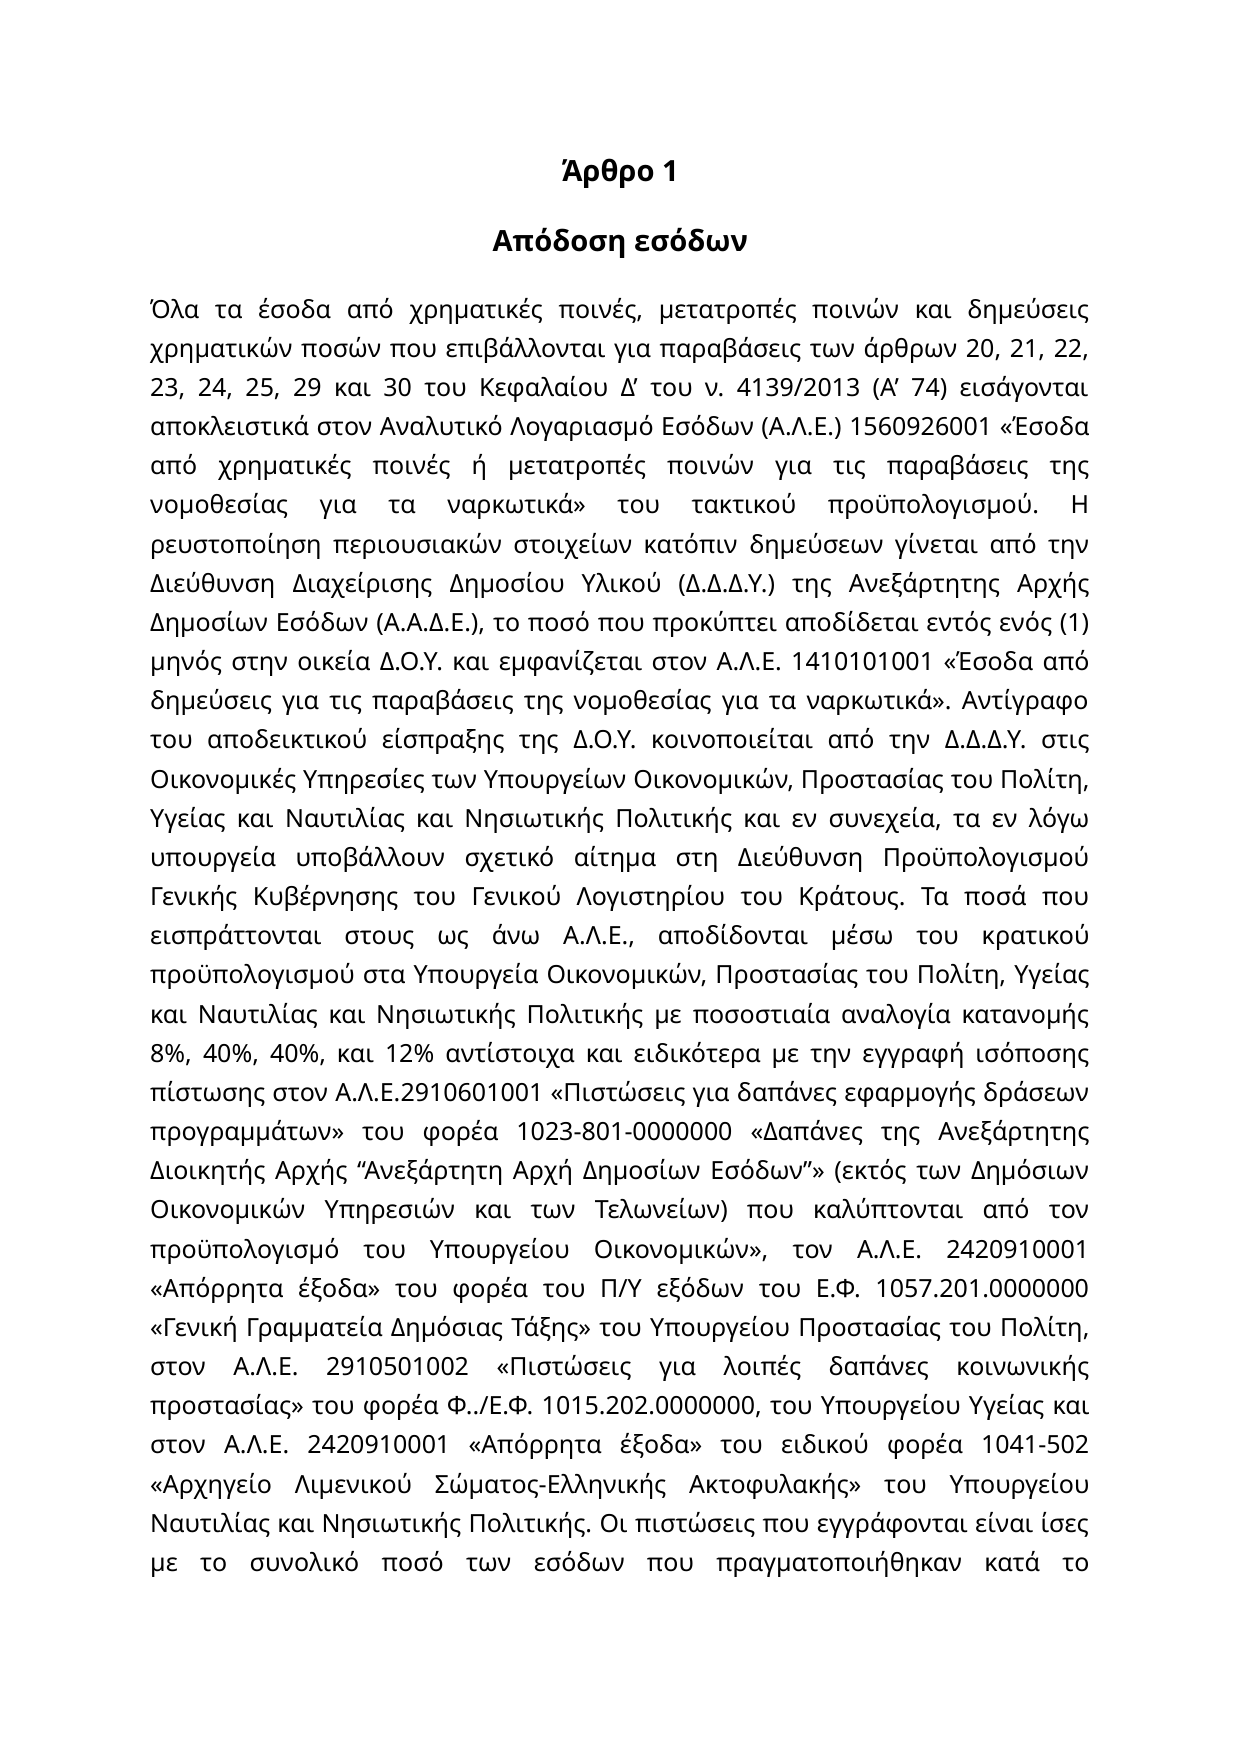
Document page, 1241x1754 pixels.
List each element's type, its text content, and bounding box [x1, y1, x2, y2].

text Όλα τα έσοδα από χρηματικές ποινές, μετατροπές ποινών και δημεύσεις χρηματικών ποσών που επιβάλλονται για παραβάσεις των άρθρων 20, 21, 22, 23, 24, 25, 29 και 30 του Κεφαλαίου Δ’ του ν. 4139/2013 (Α’ 74) εισάγονται αποκλειστικά στον Αναλυτικό Λογαριασμό Εσόδων (Α.Λ.Ε.) 1560926001 «Έσοδα από χρηματικές ποινές ή μετατροπές ποινών για τις παραβάσεις της νομοθεσίας για τα ναρκωτικά» του τακτικού προϋπολογισμού. Η ρευστοποίηση περιουσιακών στοιχείων κατόπιν δημεύσεων γίνεται από την Διεύθυνση Διαχείρισης Δημοσίου Υλικού (Δ.Δ.Δ.Υ.) της Ανεξάρτητης Αρχής Δημοσίων Εσόδων (Α.Α.Δ.Ε.), το ποσό που προκύπτει αποδίδεται εντός ενός (1) μηνός στην οικεία Δ.Ο.Υ. και εμφανίζεται στον Α.Λ.Ε. 1410101001 «Έσοδα από δημεύσεις για τις παραβάσεις της νομοθεσίας για τα ναρκωτικά». Αντίγραφο του αποδεικτικού είσπραξης της Δ.Ο.Υ. κοινοποιείται από την Δ.Δ.Δ.Υ. στις Οικονομικές Υπηρεσίες των Υπουργείων Οικονομικών, Προστασίας του Πολίτη, Υγείας και Ναυτιλίας και Νησιωτικής Πολιτικής και εν συνεχεία, τα εν λόγω υπουργεία υποβάλλουν σχετικό αίτημα στη Διεύθυνση Προϋπολογισμού Γενικής Κυβέρνησης του Γενικού Λογιστηρίου του Κράτους. Τα ποσά που εισπράττονται στους ως άνω Α.Λ.Ε., αποδίδονται μέσω του κρατικού προϋπολογισμού στα Υπουργεία Οικονομικών, Προστασίας του Πολίτη, Υγείας και Ναυτιλίας και Νησιωτικής Πολιτικής με ποσοστιαία αναλογία κατανομής 8%, 40%, 40%, και 12% αντίστοιχα και ειδικότερα με την εγγραφή ισόποσης πίστωσης στον Α.Λ.Ε.2910601001 «Πιστώσεις για δαπάνες εφαρμογής δράσεων προγραμμάτων» του φορέα 1023-801-0000000 «Δαπάνες της Ανεξάρτητης Διοικητής Αρχής “Ανεξάρτητη Αρχή Δημοσίων Εσόδων”» (εκτός των Δημόσιων Οικονομικών Υπηρεσιών και των Τελωνείων) που καλύπτονται από τον προϋπολογισμό του Υπουργείου Οικονομικών», τον Α.Λ.Ε. 2420910001 «Απόρρητα έξοδα» του φορέα του Π/Υ εξόδων του Ε.Φ. 1057.201.0000000 «Γενική Γραμματεία Δημόσιας Τάξης» του Υπουργείου Προστασίας του Πολίτη, στον Α.Λ.Ε. 2910501002 «Πιστώσεις για λοιπές δαπάνες κοινωνικής προστασίας» του φορέα Φ../Ε.Φ. 1015.202.0000000, του Υπουργείου Υγείας και στον Α.Λ.Ε. 2420910001 «Απόρρητα έξοδα» του ειδικού φορέα 1041-502 «Αρχηγείο Λιμενικού Σώματος-Ελληνικής Ακτοφυλακής» του Υπουργείου Ναυτιλίας και Νησιωτικής Πολιτικής. Οι πιστώσεις που εγγράφονται είναι ίσες με το συνολικό ποσό των εσόδων που πραγματοποιήθηκαν κατά το [150, 291, 1090, 1579]
subtitle Άρθρο 1 [150, 150, 1090, 190]
subtitle Απόδοση εσόδων [150, 221, 1090, 260]
